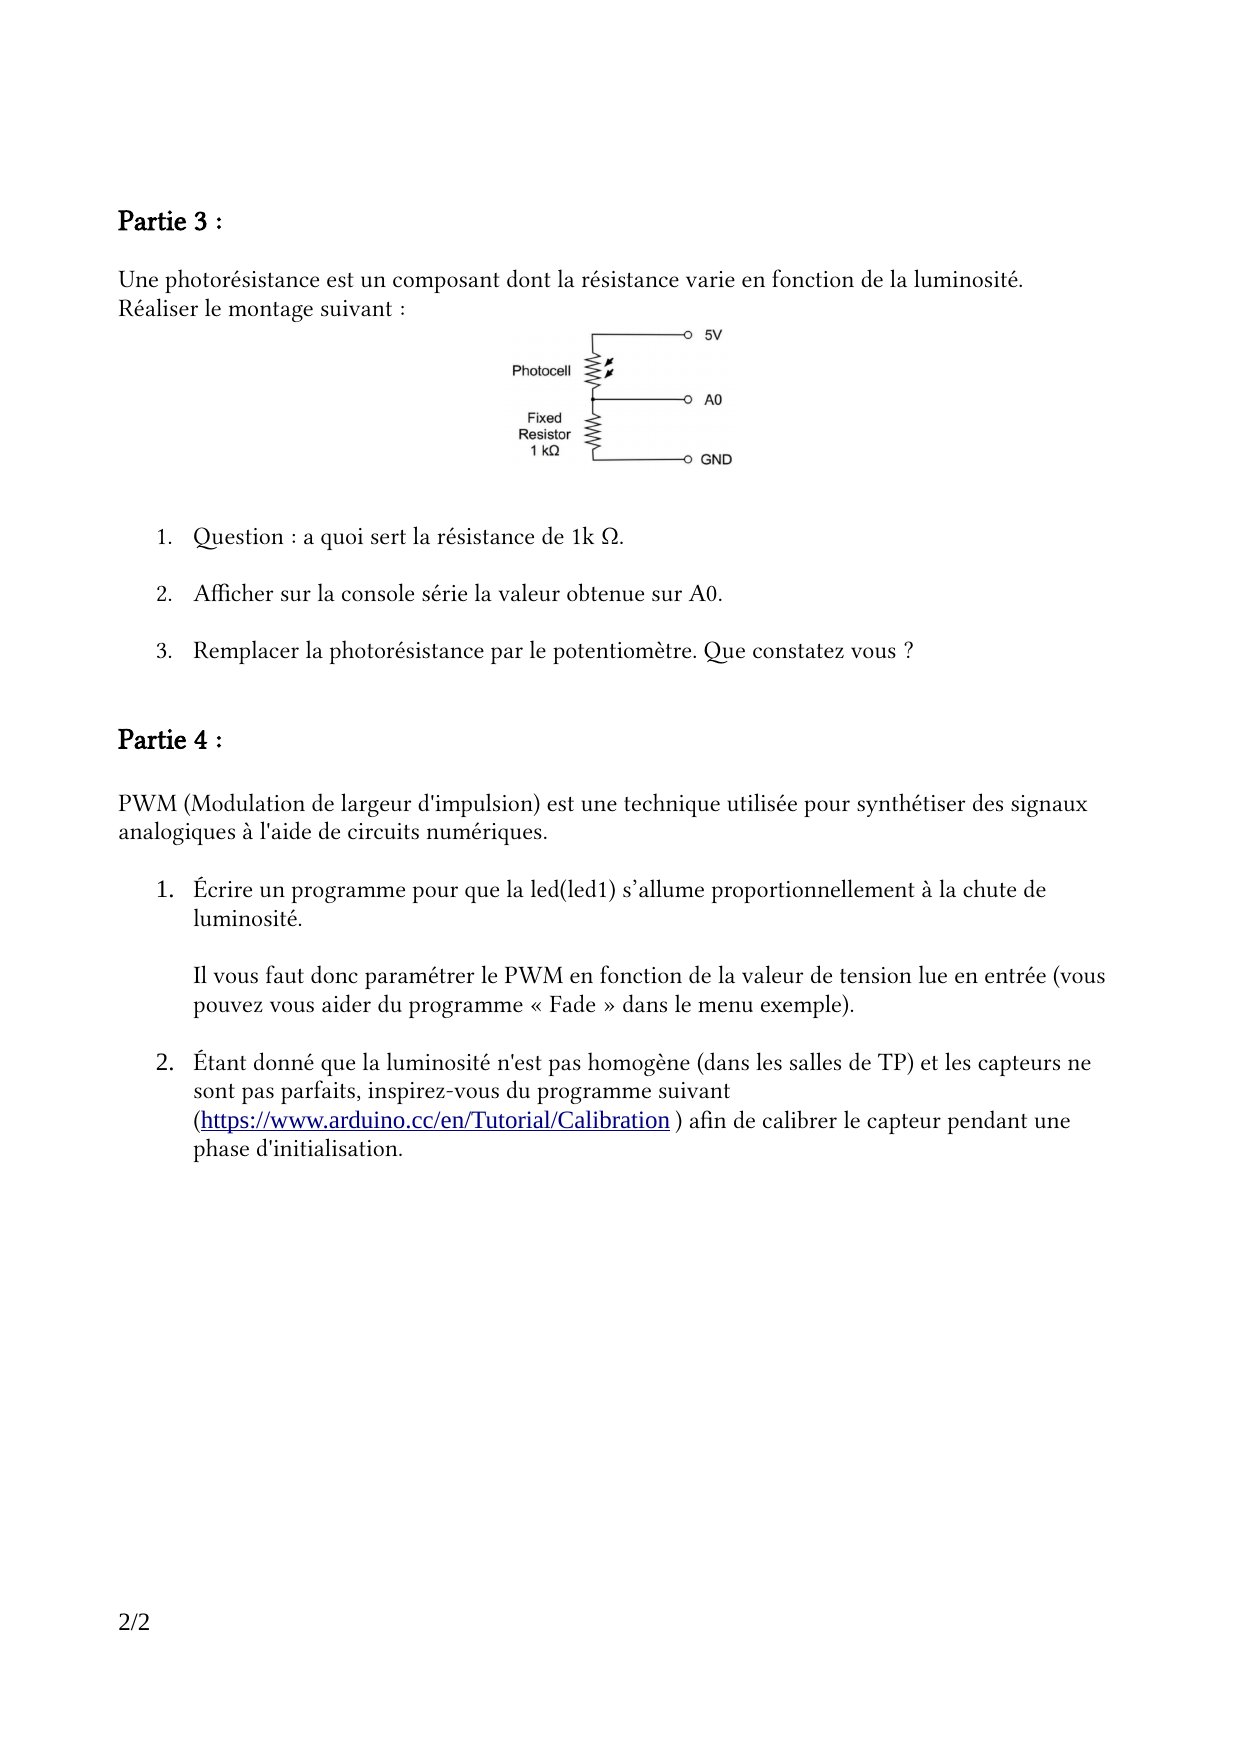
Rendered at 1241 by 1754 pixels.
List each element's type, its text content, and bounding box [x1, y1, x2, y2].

text Une photorésistance est un composant dont la résistance varie en fonction de la luminosité. [118, 266, 1122, 294]
list Il vous faut donc paramétrer le PWM en fonction de la valeur de tension lue en entrée (vous pouvez vous aider du programme « Fade » dans le menu exemple). [156, 961, 1122, 1018]
list Question : a quoi sert la résistance de 1k Ω. [156, 522, 1122, 551]
text Partie 4 : [118, 722, 1122, 755]
text Réaliser le montage suivant : [118, 294, 1122, 323]
list Étant donné que la luminosité n'est pas homogène (dans les salles de TP) et les capteurs ne sont pas parfaits, inspirez-vous du programme suivant (https://www.arduino.cc/en/Tutorial/Calibration ) afin de calibrer le capteur pendant une phase d'initialisation. [156, 1047, 1122, 1163]
text PWM (Modulation de largeur d'impulsion) est une technique utilisée pour synthétiser des signaux analogiques à l'aide de circuits numériques. [118, 789, 1122, 846]
list Afficher sur la console série la valeur obtenue sur A0. [156, 579, 1122, 608]
picture [502, 322, 738, 473]
list Écrire un programme pour que la led(led1) s’allume proportionnellement à la chute de luminosité. [156, 874, 1122, 932]
list Remplacer la photorésistance par le potentiomètre. Que constatez vous ? [156, 637, 1122, 665]
text Partie 3 : [118, 204, 1122, 237]
